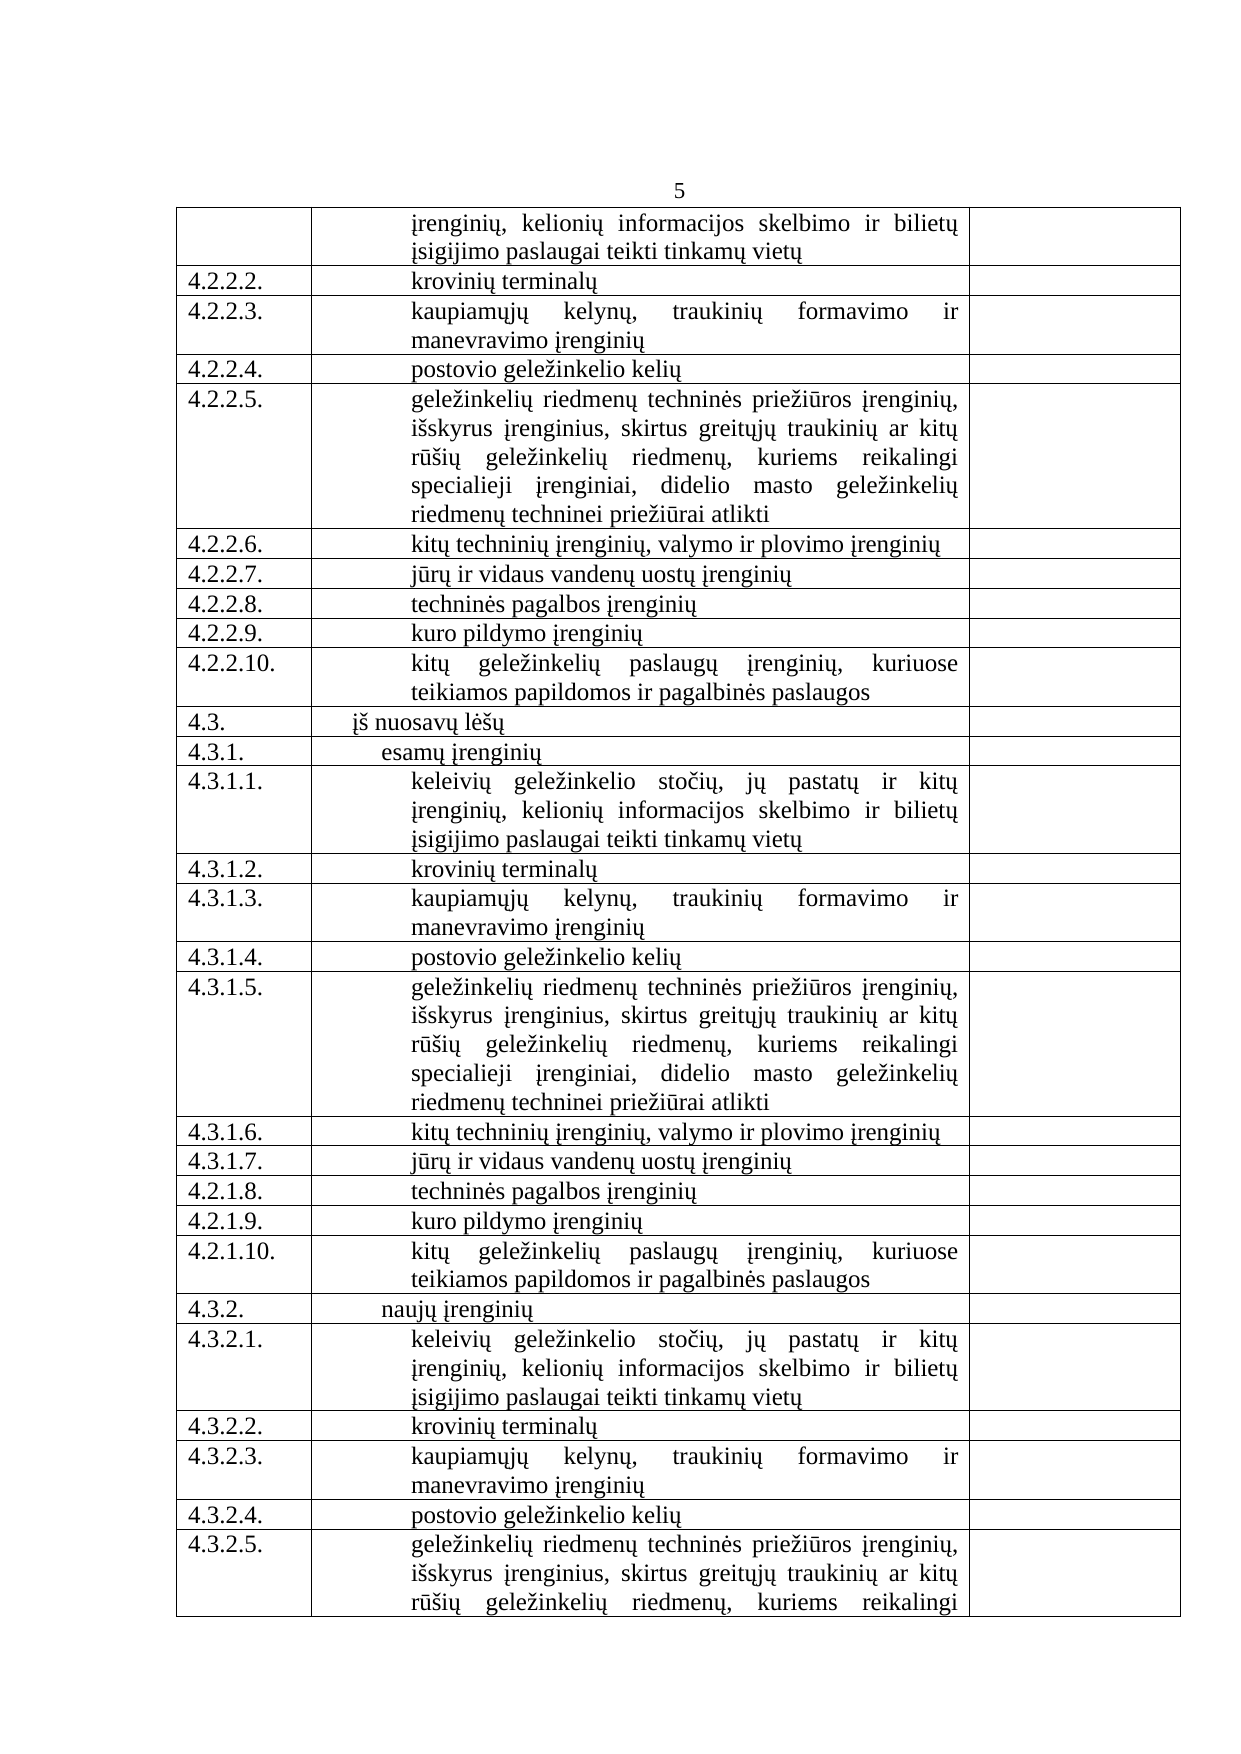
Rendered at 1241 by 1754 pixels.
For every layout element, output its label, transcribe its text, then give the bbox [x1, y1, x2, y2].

table_cell 4.2.2.8. [177, 589, 311, 617]
table_cell 4.3.1.2. [177, 854, 311, 882]
table_cell 4.2.2.2. [177, 266, 311, 295]
table_cell 4.2.2.10. [177, 648, 311, 706]
table_cell [970, 529, 1180, 558]
table_cell kaupiamųjų kelynų, traukinių formavimo ir manevravimo įrenginių [312, 296, 969, 353]
table_cell 4.2.2.5. [177, 384, 311, 528]
table_cell [970, 766, 1180, 853]
table_cell 4.2.2.7. [177, 559, 311, 588]
table_cell 4.3.2.4. [177, 1500, 311, 1528]
table_cell 4.2.1.10. [177, 1236, 311, 1293]
table_cell kitų geležinkelių paslaugų įrenginių, kuriuose teikiamos papildomos ir pagalbinės paslaugos [312, 648, 969, 706]
table_cell keleivių geležinkelio stočių, jų pastatų ir kitų įrenginių, kelionių informacijos skelbimo ir bilietų įsigijimo paslaugai teikti tinkamų vietų [312, 1324, 969, 1410]
table_cell 4.3.1.5. [177, 972, 311, 1116]
table_cell 4.3. [177, 707, 311, 736]
table_cell [970, 208, 1180, 265]
table_cell postovio geležinkelio kelių [312, 355, 969, 383]
table_cell [177, 208, 311, 265]
table_cell 4.3.1. [177, 737, 311, 765]
table_cell [970, 648, 1180, 706]
table_cell 4.3.2.3. [177, 1441, 311, 1499]
table_cell įš nuosavų lėšų [312, 707, 969, 736]
table_cell [970, 1530, 1180, 1616]
table_cell kaupiamųjų kelynų, traukinių formavimo ir manevravimo įrenginių [312, 1441, 969, 1499]
table_cell techninės pagalbos įrenginių [312, 589, 969, 617]
table_cell 4.2.2.4. [177, 355, 311, 383]
table_cell [970, 1206, 1180, 1235]
table_cell 4.2.2.9. [177, 619, 311, 647]
table_cell [970, 1146, 1180, 1175]
table_cell [970, 266, 1180, 295]
table_cell naujų įrenginių [312, 1294, 969, 1323]
table_cell 4.3.2.5. [177, 1530, 311, 1616]
table_cell 4.3.2. [177, 1294, 311, 1323]
table_cell [970, 384, 1180, 528]
table_cell 4.3.2.2. [177, 1411, 311, 1440]
table_cell [970, 1176, 1180, 1205]
table_cell krovinių terminalų [312, 1411, 969, 1440]
table_cell [970, 854, 1180, 882]
table_cell geležinkelių riedmenų techninės priežiūros įrenginių, išskyrus įrenginius, skirtus greitųjų traukinių ar kitų rūšių geležinkelių riedmenų, kuriems reikalingi specialieji įrenginiai, didelio masto geležinkelių riedmenų techninei priežiūrai atlikti [312, 972, 969, 1116]
table_cell [970, 1500, 1180, 1528]
table_cell krovinių terminalų [312, 266, 969, 295]
table_cell [970, 1411, 1180, 1440]
table_cell [970, 1441, 1180, 1499]
table_cell krovinių terminalų [312, 854, 969, 882]
table_cell [970, 942, 1180, 971]
table_cell jūrų ir vidaus vandenų uostų įrenginių [312, 559, 969, 588]
table_cell [970, 737, 1180, 765]
table_cell techninės pagalbos įrenginių [312, 1176, 969, 1205]
table_cell [970, 296, 1180, 353]
table_cell kuro pildymo įrenginių [312, 619, 969, 647]
table_cell [970, 1294, 1180, 1323]
table_cell [970, 1236, 1180, 1293]
table_cell 4.3.1.3. [177, 884, 311, 941]
table_cell 4.3.1.1. [177, 766, 311, 853]
table_cell [970, 619, 1180, 647]
table_cell keleivių geležinkelio stočių, jų pastatų ir kitų įrenginių, kelionių informacijos skelbimo ir bilietų įsigijimo paslaugai teikti tinkamų vietų [312, 766, 969, 853]
table_cell postovio geležinkelio kelių [312, 1500, 969, 1528]
table_cell [970, 559, 1180, 588]
table_cell kitų geležinkelių paslaugų įrenginių, kuriuose teikiamos papildomos ir pagalbinės paslaugos [312, 1236, 969, 1293]
table_cell [970, 1117, 1180, 1145]
table_cell kaupiamųjų kelynų, traukinių formavimo ir manevravimo įrenginių [312, 884, 969, 941]
table_cell geležinkelių riedmenų techninės priežiūros įrenginių, išskyrus įrenginius, skirtus greitųjų traukinių ar kitų rūšių geležinkelių riedmenų, kuriems reikalingi [312, 1530, 969, 1616]
table_cell postovio geležinkelio kelių [312, 942, 969, 971]
table_cell kitų techninių įrenginių, valymo ir plovimo įrenginių [312, 529, 969, 558]
table_cell esamų įrenginių [312, 737, 969, 765]
table_cell 4.2.2.3. [177, 296, 311, 353]
table_cell [970, 1324, 1180, 1410]
table_cell 4.3.2.1. [177, 1324, 311, 1410]
table_cell [970, 355, 1180, 383]
table_cell 4.2.1.8. [177, 1176, 311, 1205]
table_cell jūrų ir vidaus vandenų uostų įrenginių [312, 1146, 969, 1175]
table_cell kitų techninių įrenginių, valymo ir plovimo įrenginių [312, 1117, 969, 1145]
table_cell [970, 972, 1180, 1116]
table_cell [970, 884, 1180, 941]
table_cell 4.2.1.9. [177, 1206, 311, 1235]
table_cell 4.3.1.7. [177, 1146, 311, 1175]
table_cell 4.2.2.6. [177, 529, 311, 558]
table_cell [970, 707, 1180, 736]
table_cell kuro pildymo įrenginių [312, 1206, 969, 1235]
table_cell 4.3.1.6. [177, 1117, 311, 1145]
table_cell 4.3.1.4. [177, 942, 311, 971]
table_cell [970, 589, 1180, 617]
table_cell geležinkelių riedmenų techninės priežiūros įrenginių, išskyrus įrenginius, skirtus greitųjų traukinių ar kitų rūšių geležinkelių riedmenų, kuriems reikalingi specialieji įrenginiai, didelio masto geležinkelių riedmenų techninei priežiūrai atlikti [312, 384, 969, 528]
table_cell įrenginių, kelionių informacijos skelbimo ir bilietų įsigijimo paslaugai teikti tinkamų vietų [312, 208, 969, 265]
